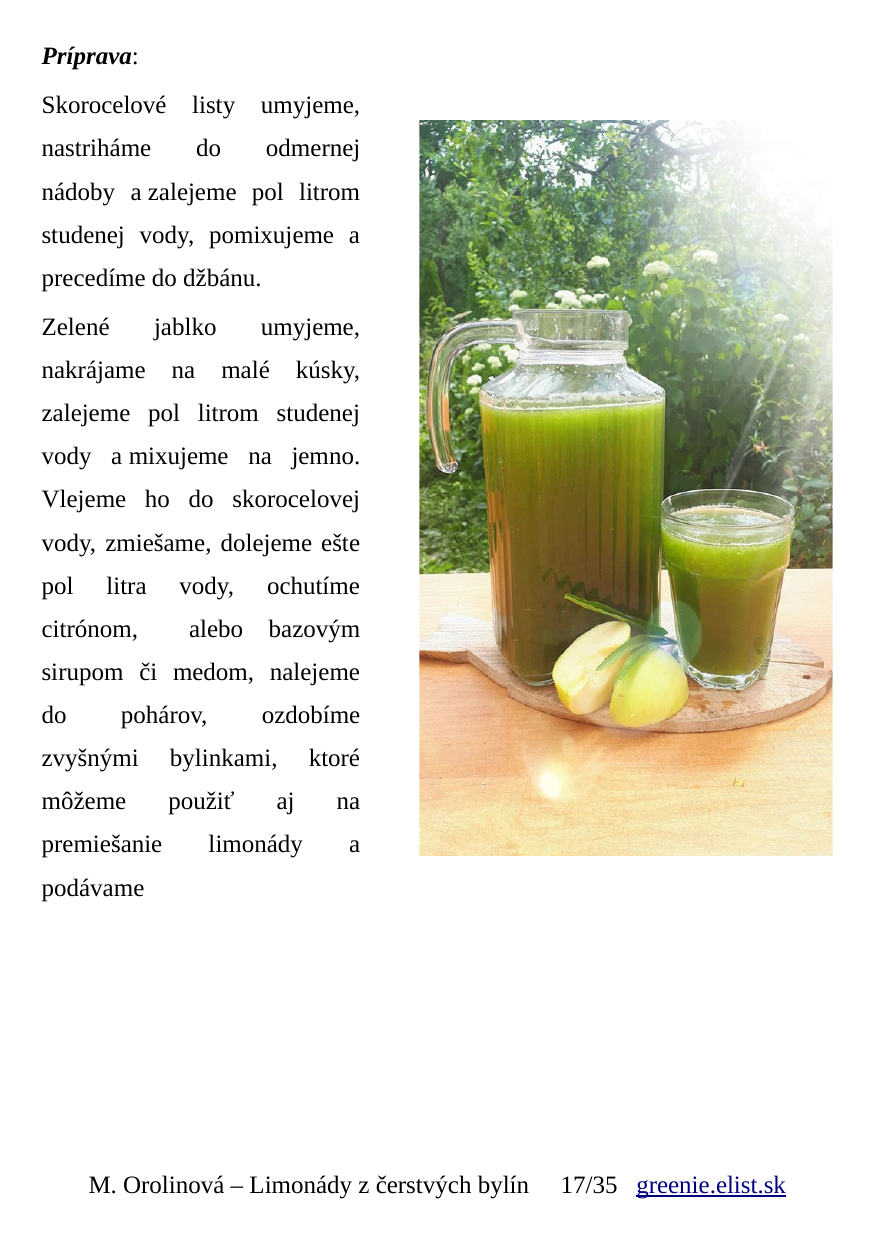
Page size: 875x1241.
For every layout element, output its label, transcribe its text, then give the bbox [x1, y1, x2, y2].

text Skorocelové listy umyjeme, nastriháme do odmernej nádoby a zalejeme pol litrom studenej vody, pomixujeme a precedíme do džbánu. [41, 90, 833, 292]
text Príprava: [41, 41, 833, 70]
picture [419, 120, 833, 856]
text Zelené jablko umyjeme, nakrájame na malé kúsky, zalejeme pol litrom studenej vody a mixujeme na jemno. Vlejeme ho do skorocelovej vody, zmiešame, dolejeme ešte pol litra vody, ochutíme citrónom, alebo bazovým sirupom či medom, nalejeme do pohárov, ozdobíme zvyšnými bylinkami, ktoré môžeme použiť aj na premiešanie limonády a podávame [41, 312, 833, 901]
